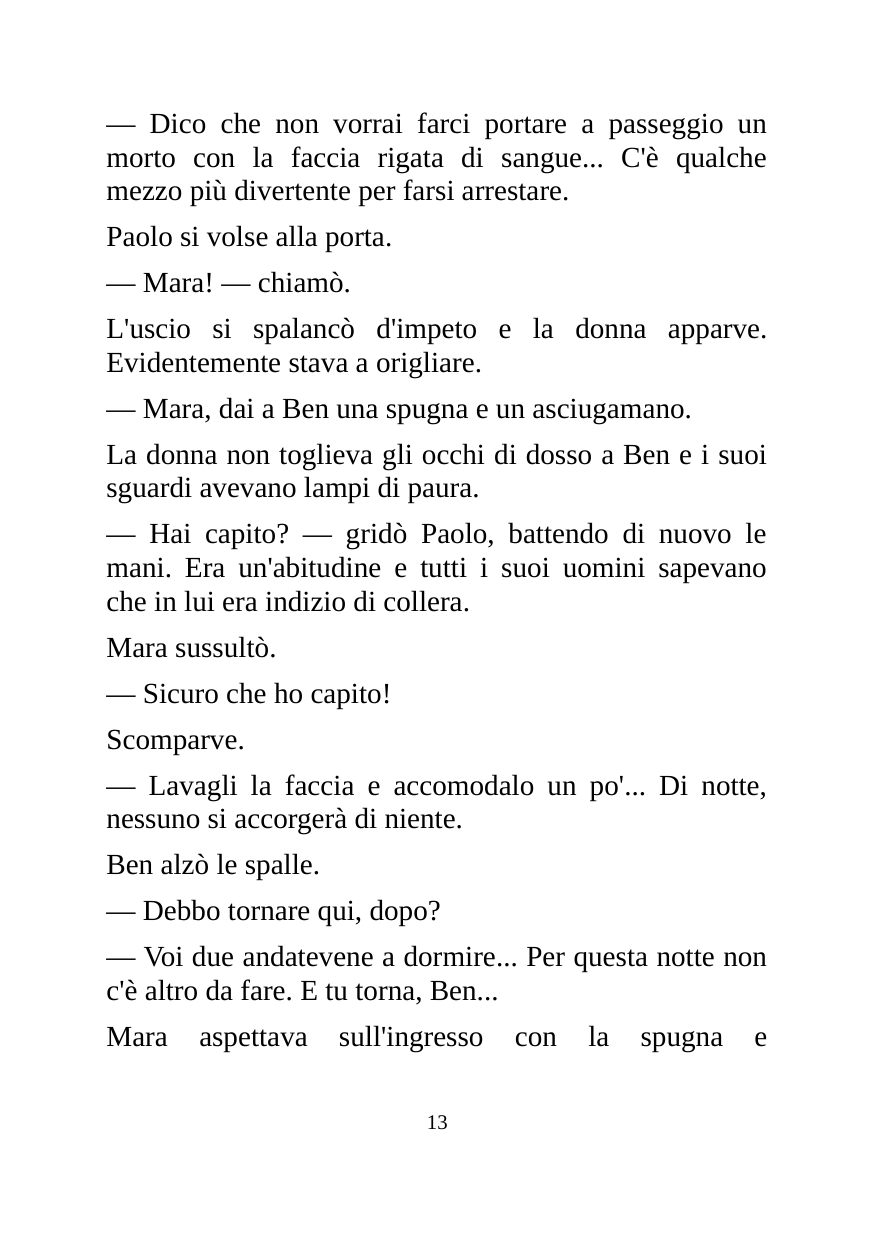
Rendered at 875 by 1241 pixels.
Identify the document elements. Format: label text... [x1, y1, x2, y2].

text — Mara! — chiamò. [106, 265, 768, 299]
text L'uscio si spalancò d'impeto e la donna apparve. Evidentemente stava a origliare. [106, 311, 768, 378]
text Scomparve. [106, 722, 768, 755]
text — Hai capito? — gridò Paolo, battendo di nuovo le mani. Era un'abitudine e tutti i suoi uomini sapevano che in lui era indizio di collera. [106, 517, 768, 617]
text — Mara, dai a Ben una spugna e un asciugamano. [106, 391, 768, 424]
text — Voi due andatevene a dormire... Per questa notte non c'è altro da fare. E tu torna, Ben... [106, 939, 768, 1007]
text — Dico che non vorrai farci portare a passeggio un morto con la faccia rigata di sangue... C'è qualche mezzo più divertente per farsi arrestare. [106, 106, 768, 207]
text Paolo si volse alla porta. [106, 219, 768, 253]
text Ben alzò le spalle. [106, 847, 768, 881]
text — Debbo tornare qui, dopo? [106, 893, 768, 927]
text La donna non toglieva gli occhi di dosso a Ben e i suoi sguardi avevano lampi di paura. [106, 437, 768, 504]
text — Sicuro che ho capito! [106, 676, 768, 709]
text Mara aspettava sull'ingresso con la spugna e [106, 1019, 768, 1053]
text Mara sussultò. [106, 630, 768, 663]
text — Lavagli la faccia e accomodalo un po'... Di notte, nessuno si accorgerà di niente. [106, 768, 768, 835]
